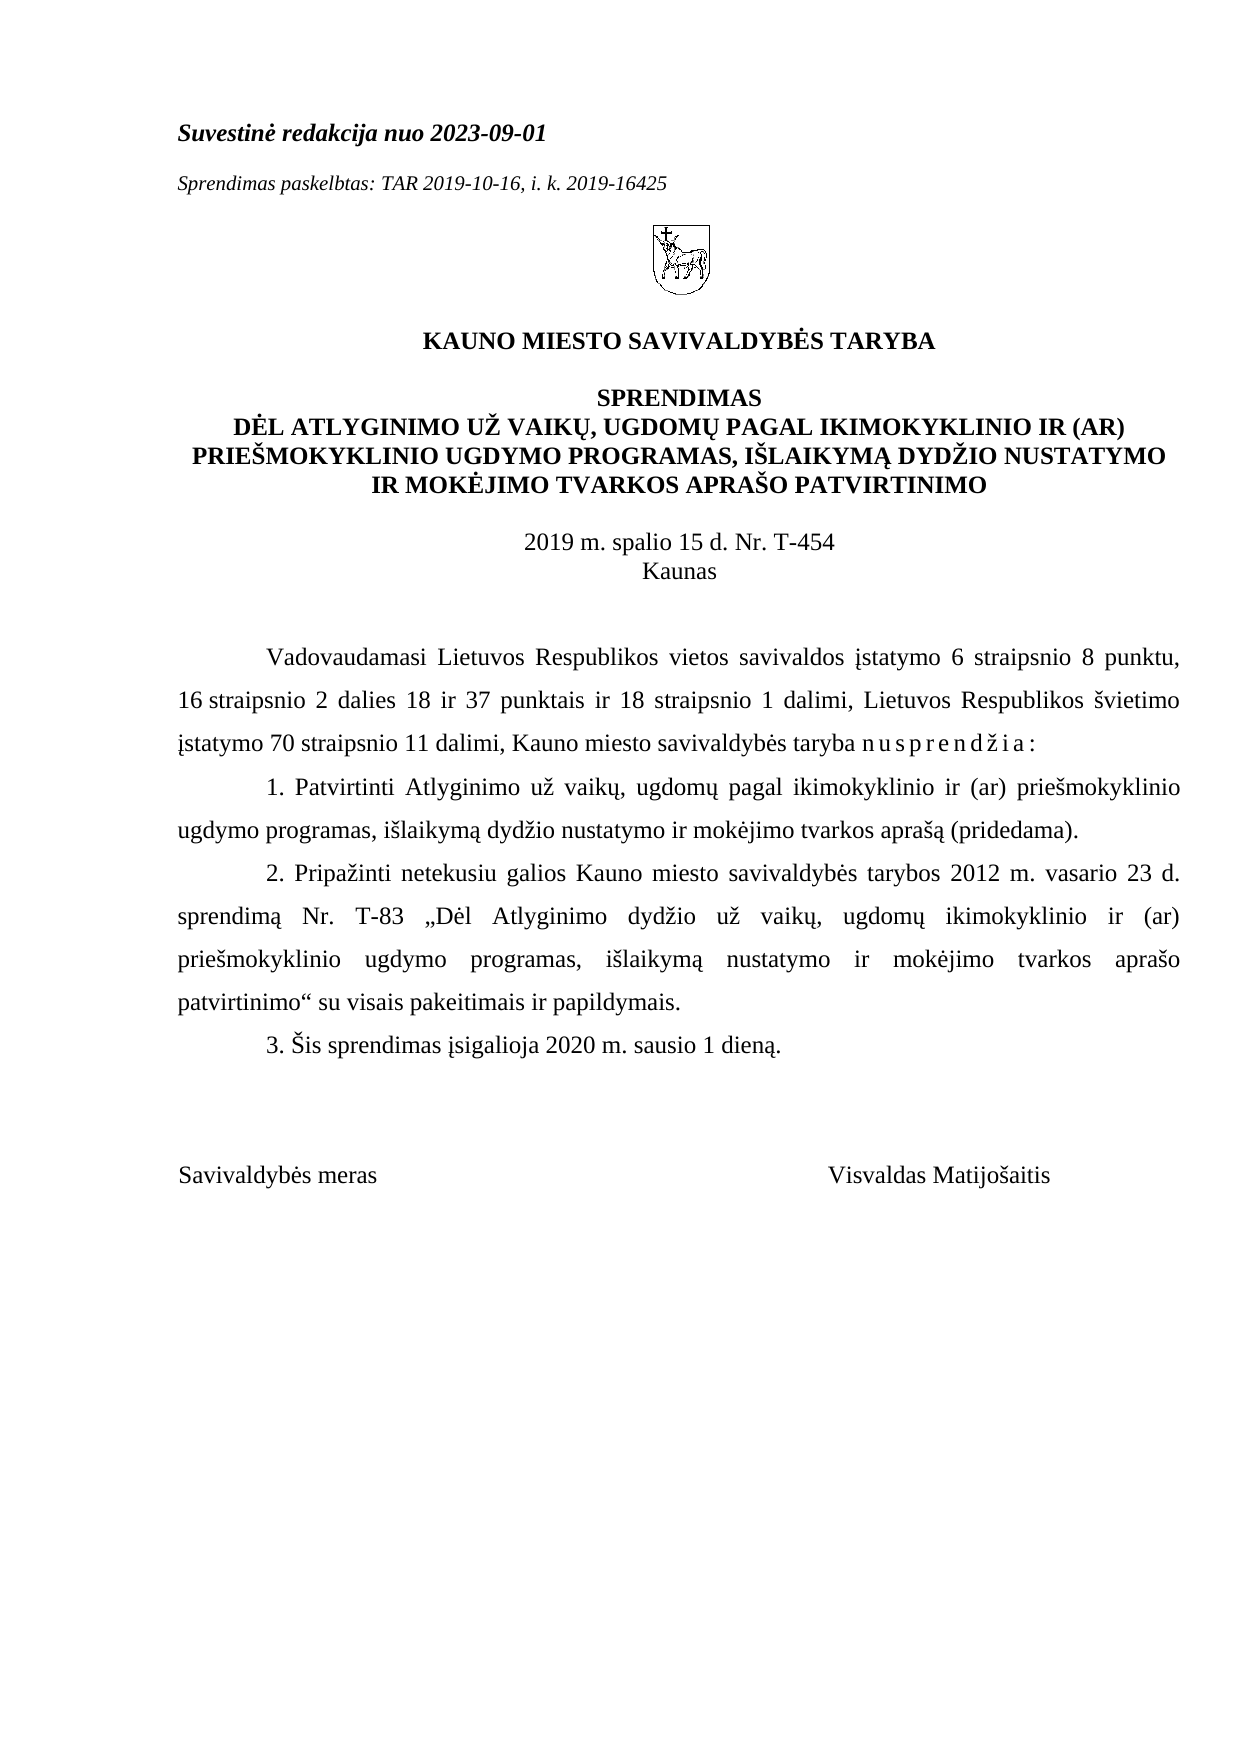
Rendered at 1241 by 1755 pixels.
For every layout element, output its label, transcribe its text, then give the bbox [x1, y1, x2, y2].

text SPRENDIMAS [177, 383, 1181, 412]
text Vadovaudamasi Lietuvos Respublikos vietos savivaldos įstatymo 6 straipsnio 8 punktu, 16 straipsnio 2 dalies 18 ir 37 punktais ir 18 straipsnio 1 dalimi, Lietuvos Respublikos švietimo įstatymo 70 straipsnio 11 dalimi, Kauno miesto savivaldybės taryba nusprendžia: [177, 642, 1181, 757]
text KAUNO MIESTO SAVIVALDYBĖS TARYBA [177, 326, 1181, 355]
text 1. Patvirtinti Atlyginimo už vaikų, ugdomų pagal ikimokyklinio ir (ar) priešmokyklinio ugdymo programas, išlaikymą dydžio nustatymo ir mokėjimo tvarkos aprašą (pridedama). [177, 772, 1181, 843]
text Sprendimas paskelbtas: TAR 2019-10-16, i. k. 2019-16425 [177, 171, 1181, 195]
text Suvestinė redakcija nuo 2023-09-01 [177, 118, 1181, 147]
text 2019 m. spalio 15 d. Nr. T-454 [177, 527, 1181, 556]
text Kaunas [177, 556, 1181, 585]
text DĖL ATLYGINIMO UŽ VAIKŲ, UGDOMŲ PAGAL IKIMOKYKLINIO IR (AR) PRIEŠMOKYKLINIO UGDYMO PROGRAMAS, IŠLAIKYMĄ DYDŽIO NUSTATYMO IR MOKĖJIMO TVARKOS APRAŠO PATVIRTINIMO [177, 412, 1181, 498]
text 3. Šis sprendimas įsigalioja 2020 m. sausio 1 dieną. [177, 1030, 1181, 1059]
text 2. Pripažinti netekusiu galios Kauno miesto savivaldybės tarybos 2012 m. vasario 23 d. sprendimą Nr. T-83 „Dėl Atlyginimo dydžio už vaikų, ugdomų ikimokyklinio ir (ar) priešmokyklinio ugdymo programas, išlaikymą nustatymo ir mokėjimo tvarkos aprašo patvirtinimo“ su visais pakeitimais ir papildymais. [177, 858, 1181, 1016]
text Savivaldybės meras Visvaldas Matijošaitis [178, 1160, 1181, 1188]
